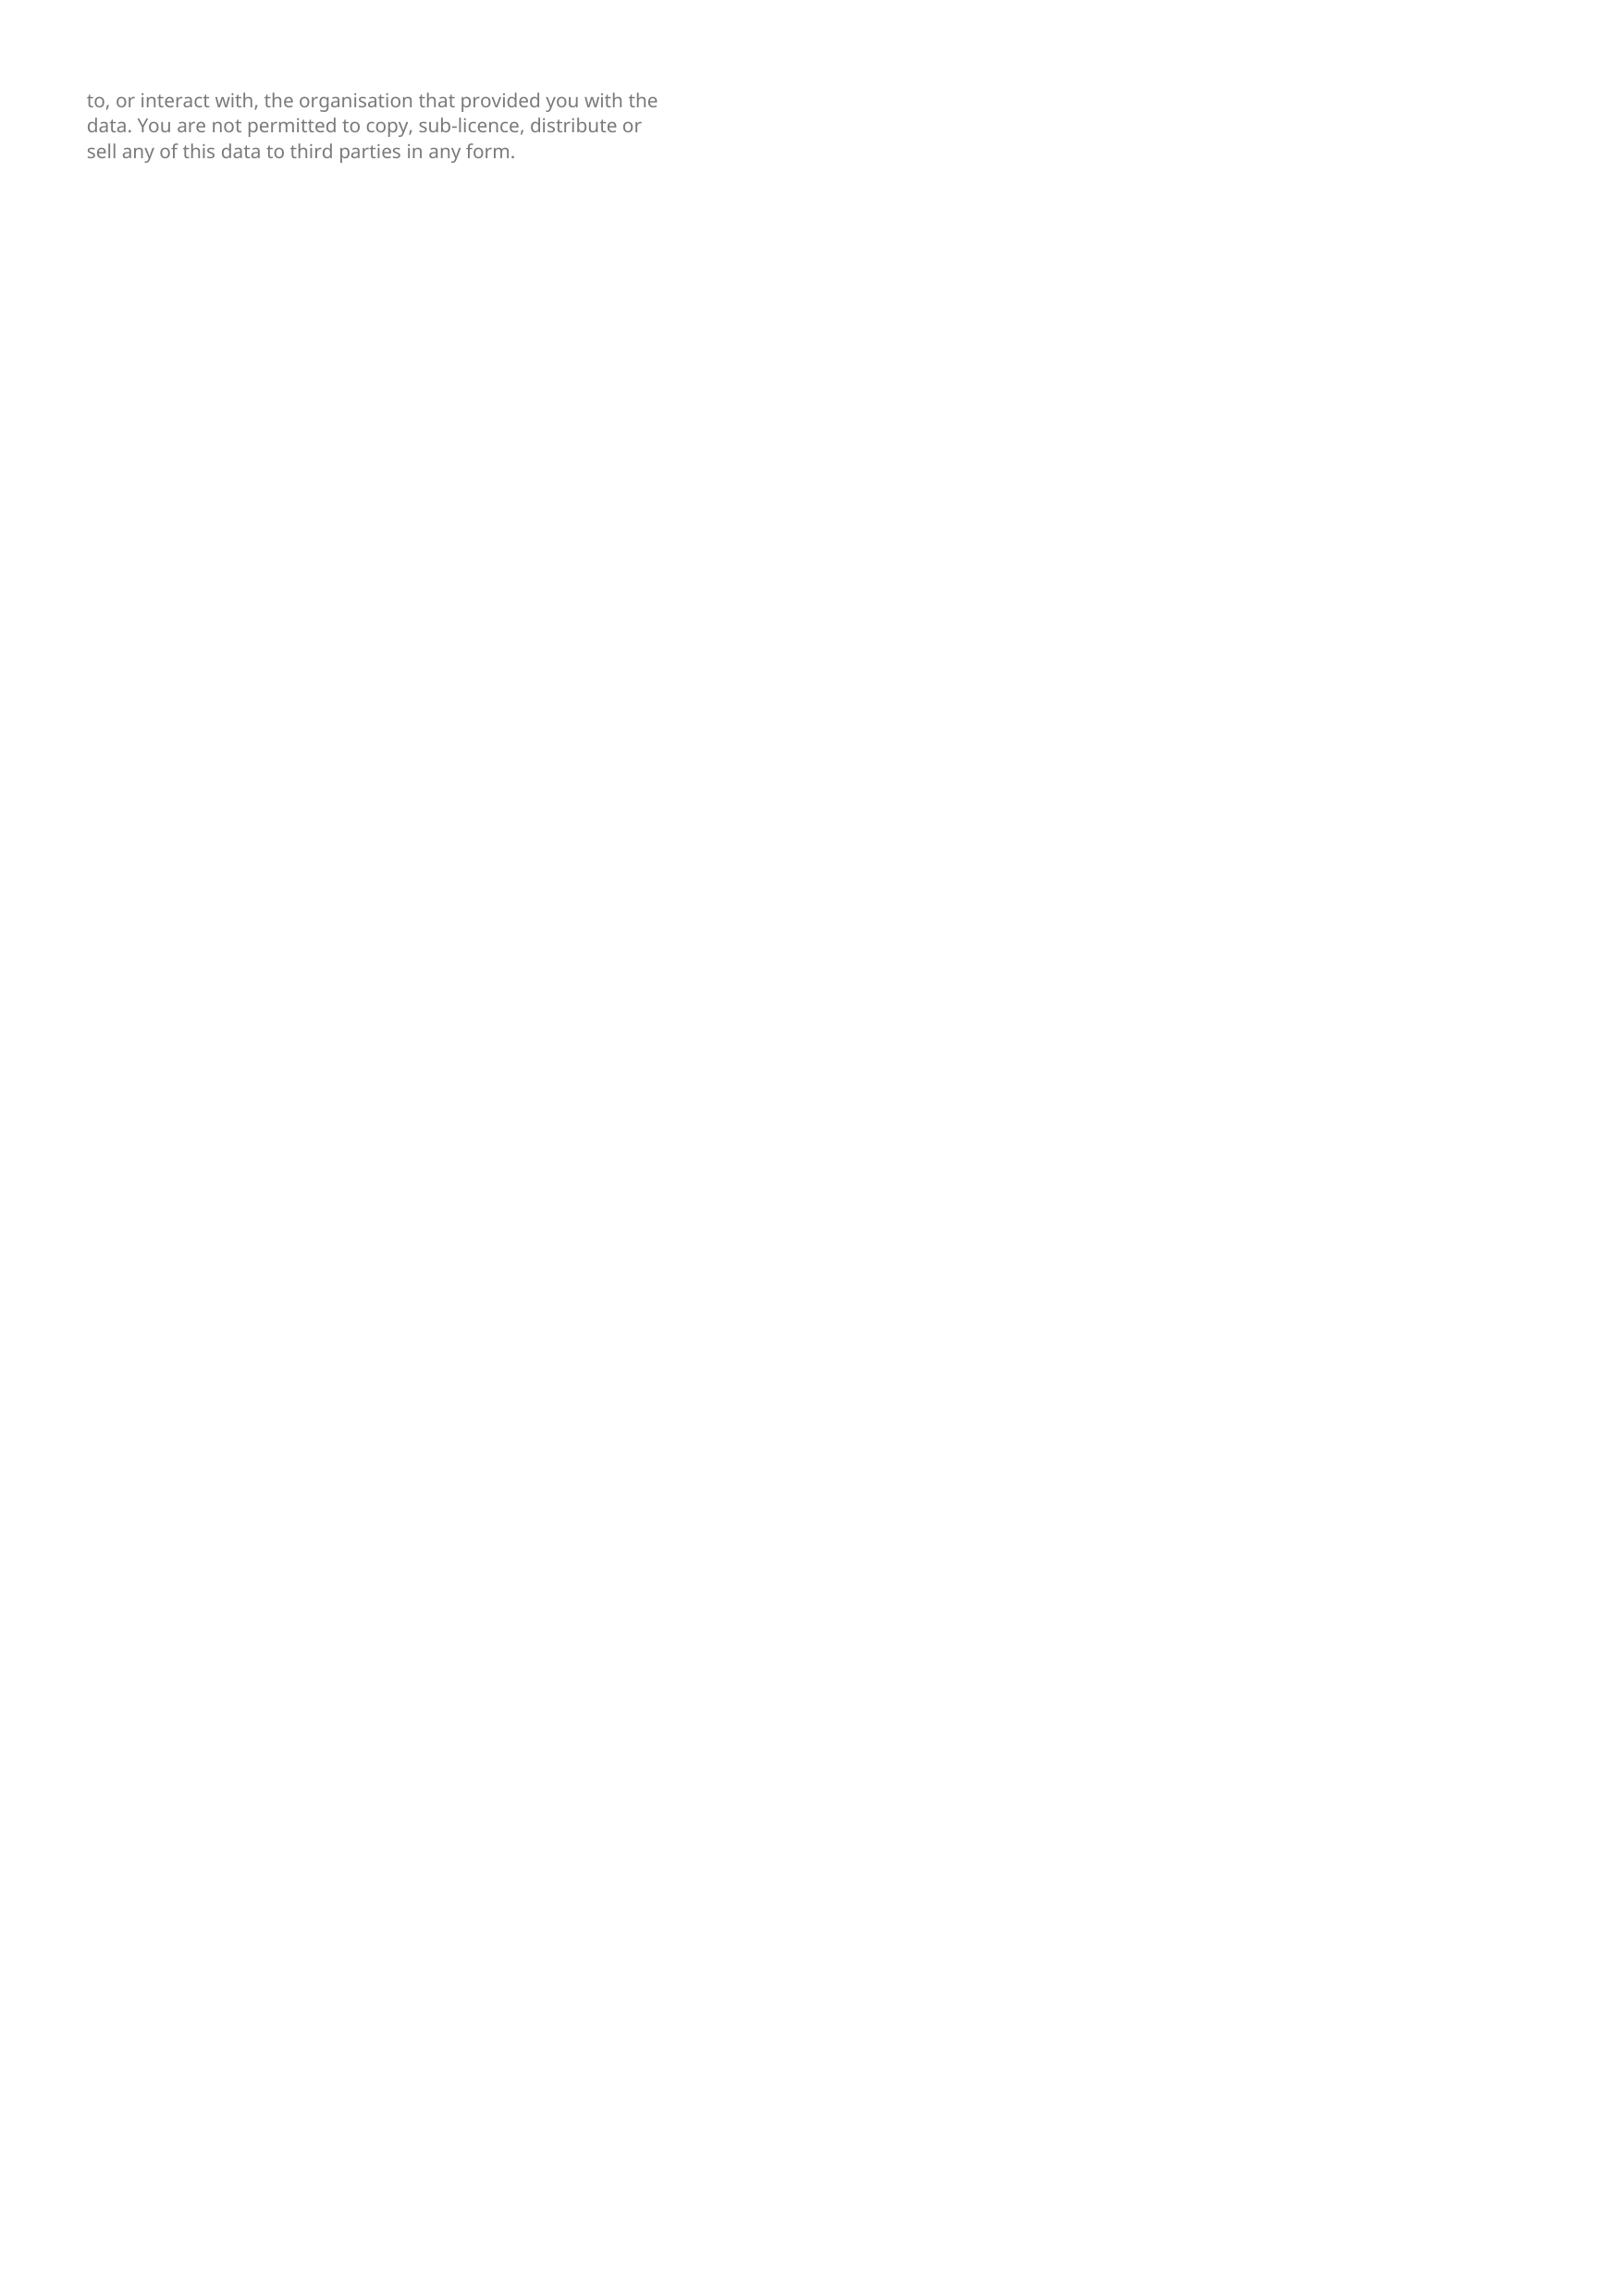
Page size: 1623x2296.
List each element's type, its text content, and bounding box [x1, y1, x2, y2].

text to, or interact with, the organisation that provided you with the data. You are not permitted to copy, sub-licence, distribute or sell any of this data to third parties in any form. [87, 87, 672, 164]
